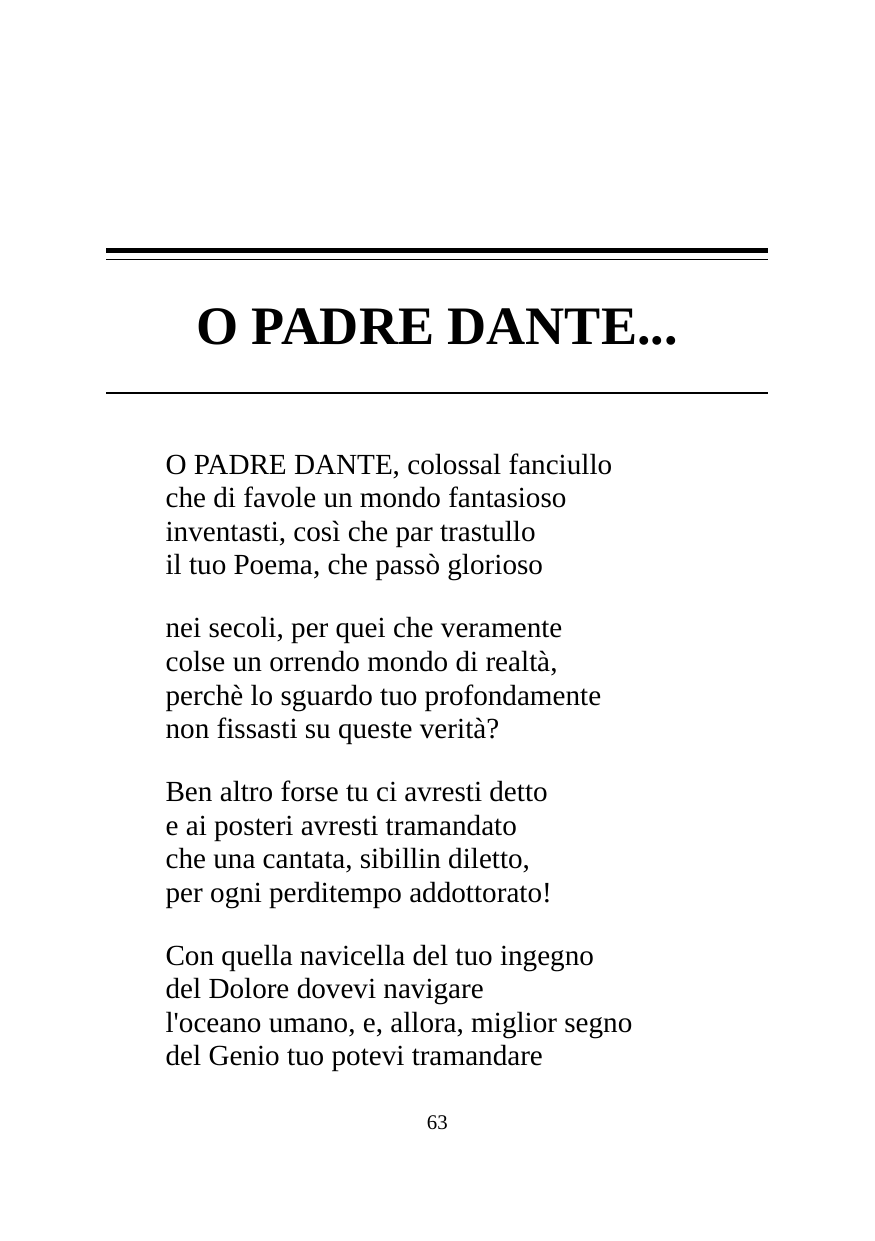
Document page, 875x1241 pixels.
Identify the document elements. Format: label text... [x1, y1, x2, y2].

text O PADRE DANTE, colossal fanciullo che di favole un mondo fantasioso inventasti, così che par trastullo il tuo Poema, che passò glorioso [165, 447, 768, 581]
text nei secoli, per quei che veramente colse un orrendo mondo di realtà, perchè lo sguardo tuo profondamente non fissasti su queste verità? [165, 611, 768, 745]
subtitle [106, 253, 768, 259]
subtitle O PADRE DANTE... [106, 260, 768, 392]
text Ben altro forse tu ci avresti detto e ai posteri avresti tramandato che una cantata, sibillin diletto, per ogni perditempo addottorato! [165, 774, 768, 908]
text Con quella navicella del tuo ingegno del Dolore dovevi navigare l'oceano umano, e, allora, miglior segno del Genio tuo potevi tramandare [165, 938, 768, 1072]
